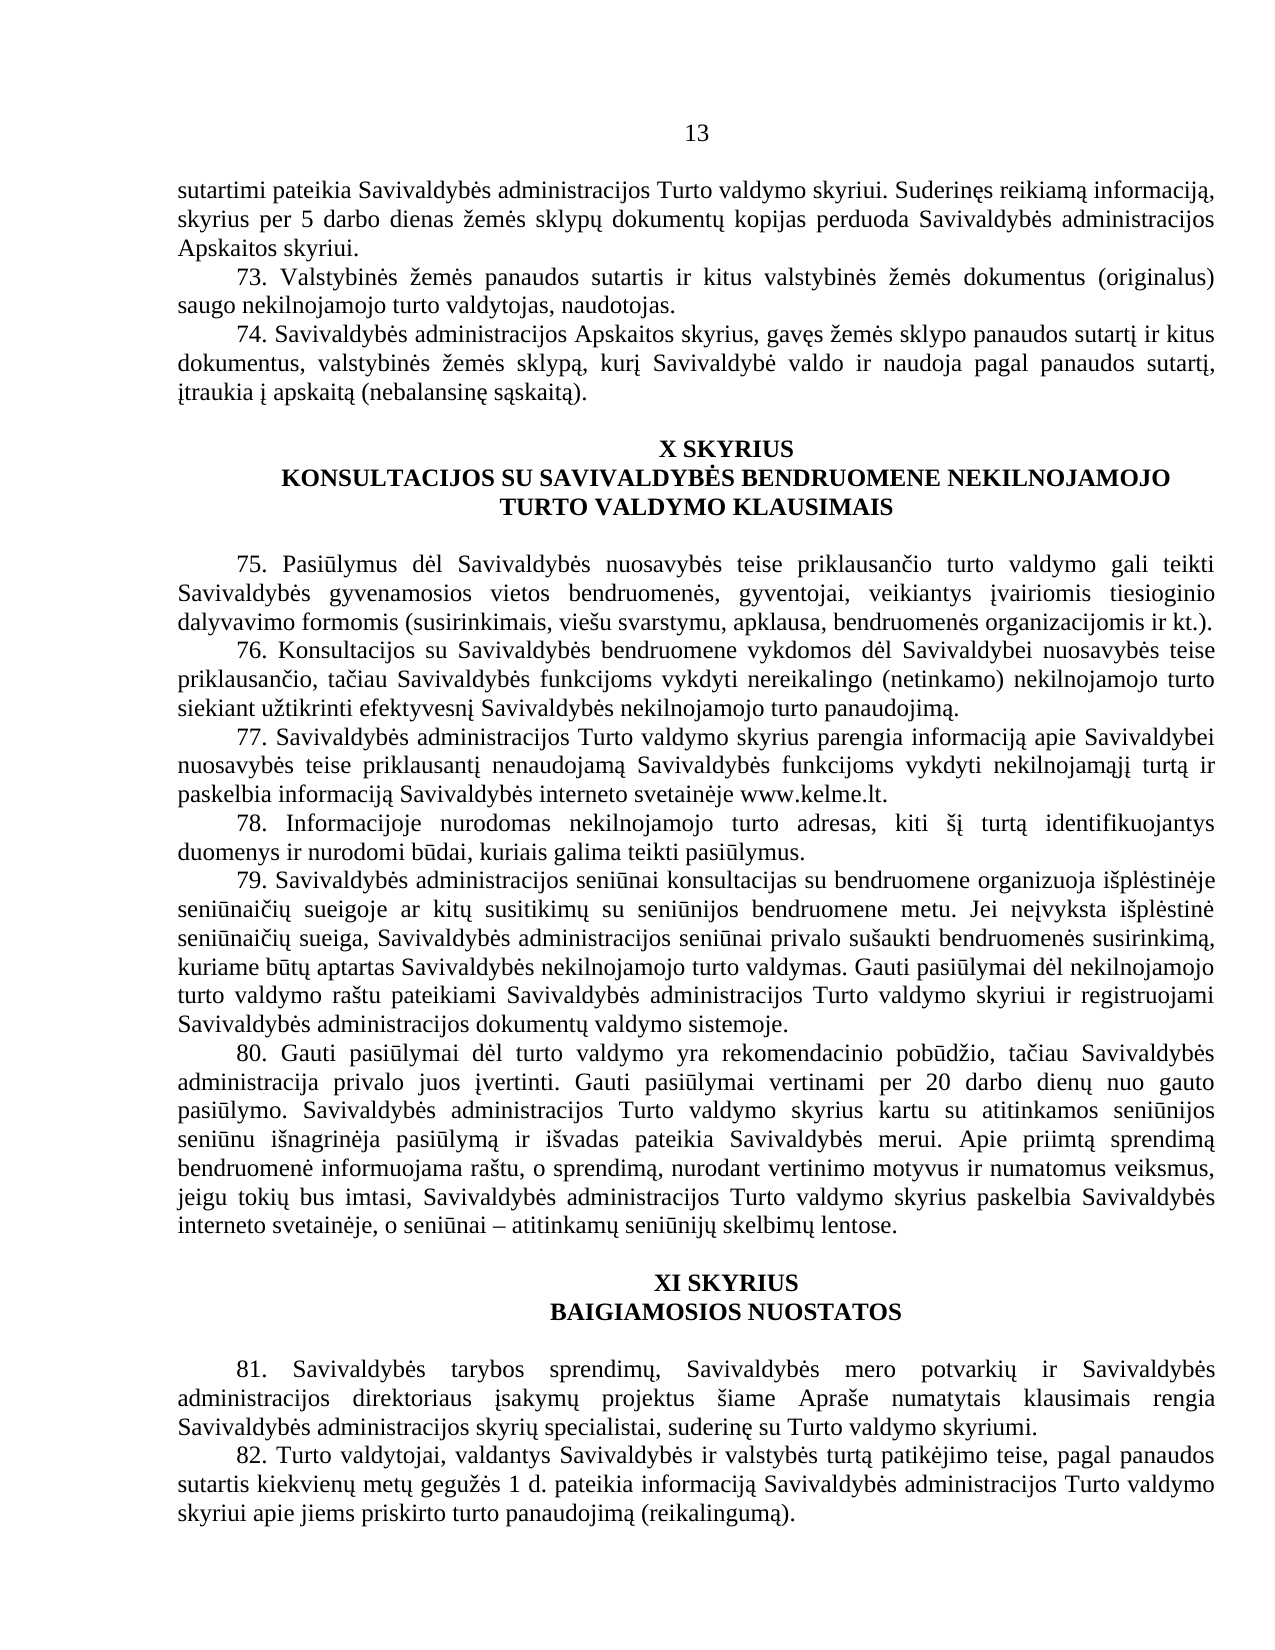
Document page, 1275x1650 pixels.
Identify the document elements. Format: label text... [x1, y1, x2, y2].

text XI SKYRIUS [177, 1268, 1216, 1297]
text 79. Savivaldybės administracijos seniūnai konsultacijas su bendruomene organizuoja išplėstinėje seniūnaičių sueigoje ar kitų susitikimų su seniūnijos bendruomene metu. Jei neįvyksta išplėstinė seniūnaičių sueiga, Savivaldybės administracijos seniūnai privalo sušaukti bendruomenės susirinkimą, kuriame būtų aptartas Savivaldybės nekilnojamojo turto valdymas. Gauti pasiūlymai dėl nekilnojamojo turto valdymo raštu pateikiami Savivaldybės administracijos Turto valdymo skyriui ir registruojami Savivaldybės administracijos dokumentų valdymo sistemoje. [177, 866, 1216, 1038]
text sutartimi pateikia Savivaldybės administracijos Turto valdymo skyriui. Suderinęs reikiamą informaciją, skyrius per 5 darbo dienas žemės sklypų dokumentų kopijas perduoda Savivaldybės administracijos Apskaitos skyriui. [177, 176, 1216, 262]
text 74. Savivaldybės administracijos Apskaitos skyrius, gavęs žemės sklypo panaudos sutartį ir kitus dokumentus, valstybinės žemės sklypą, kurį Savivaldybė valdo ir naudoja pagal panaudos sutartį, įtraukia į apskaitą (nebalansinę sąskaitą). [177, 319, 1216, 406]
text 82. Turto valdytojai, valdantys Savivaldybės ir valstybės turtą patikėjimo teise, pagal panaudos sutartis kiekvienų metų gegužės 1 d. pateikia informaciją Savivaldybės administracijos Turto valdymo skyriui apie jiems priskirto turto panaudojimą (reikalingumą). [177, 1441, 1216, 1527]
text 75. Pasiūlymus dėl Savivaldybės nuosavybės teise priklausančio turto valdymo gali teikti Savivaldybės gyvenamosios vietos bendruomenės, gyventojai, veikiantys įvairiomis tiesioginio dalyvavimo formomis (susirinkimais, viešu svarstymu, apklausa, bendruomenės organizacijomis ir kt.). [177, 549, 1216, 636]
text BAIGIAMOSIOS NUOSTATOS [177, 1297, 1216, 1326]
text 80. Gauti pasiūlymai dėl turto valdymo yra rekomendacinio pobūdžio, tačiau Savivaldybės administracija privalo juos įvertinti. Gauti pasiūlymai vertinami per 20 darbo dienų nuo gauto pasiūlymo. Savivaldybės administracijos Turto valdymo skyrius kartu su atitinkamos seniūnijos seniūnu išnagrinėja pasiūlymą ir išvadas pateikia Savivaldybės merui. Apie priimtą sprendimą bendruomenė informuojama raštu, o sprendimą, nurodant vertinimo motyvus ir numatomus veiksmus, jeigu tokių bus imtasi, Savivaldybės administracijos Turto valdymo skyrius paskelbia Savivaldybės interneto svetainėje, o seniūnai – atitinkamų seniūnijų skelbimų lentose. [177, 1038, 1216, 1239]
text 81. Savivaldybės tarybos sprendimų, Savivaldybės mero potvarkių ir Savivaldybės administracijos direktoriaus įsakymų projektus šiame Apraše numatytais klausimais rengia Savivaldybės administracijos skyrių specialistai, suderinę su Turto valdymo skyriumi. [177, 1354, 1216, 1441]
text 76. Konsultacijos su Savivaldybės bendruomene vykdomos dėl Savivaldybei nuosavybės teise priklausančio, tačiau Savivaldybės funkcijoms vykdyti nereikalingo (netinkamo) nekilnojamojo turto siekiant užtikrinti efektyvesnį Savivaldybės nekilnojamojo turto panaudojimą. [177, 636, 1216, 722]
text 73. Valstybinės žemės panaudos sutartis ir kitus valstybinės žemės dokumentus (originalus) saugo nekilnojamojo turto valdytojas, naudotojas. [177, 262, 1216, 319]
text KONSULTACIJOS SU SAVIVALDYBĖS BENDRUOMENE NEKILNOJAMOJO TURTO VALDYMO KLAUSIMAIS [177, 463, 1216, 521]
text X SKYRIUS [177, 434, 1216, 463]
text 77. Savivaldybės administracijos Turto valdymo skyrius parengia informaciją apie Savivaldybei nuosavybės teise priklausantį nenaudojamą Savivaldybės funkcijoms vykdyti nekilnojamąjį turtą ir paskelbia informaciją Savivaldybės interneto svetainėje www.kelme.lt. [177, 722, 1216, 808]
text 78. Informacijoje nurodomas nekilnojamojo turto adresas, kiti šį turtą identifikuojantys duomenys ir nurodomi būdai, kuriais galima teikti pasiūlymus. [177, 808, 1216, 866]
